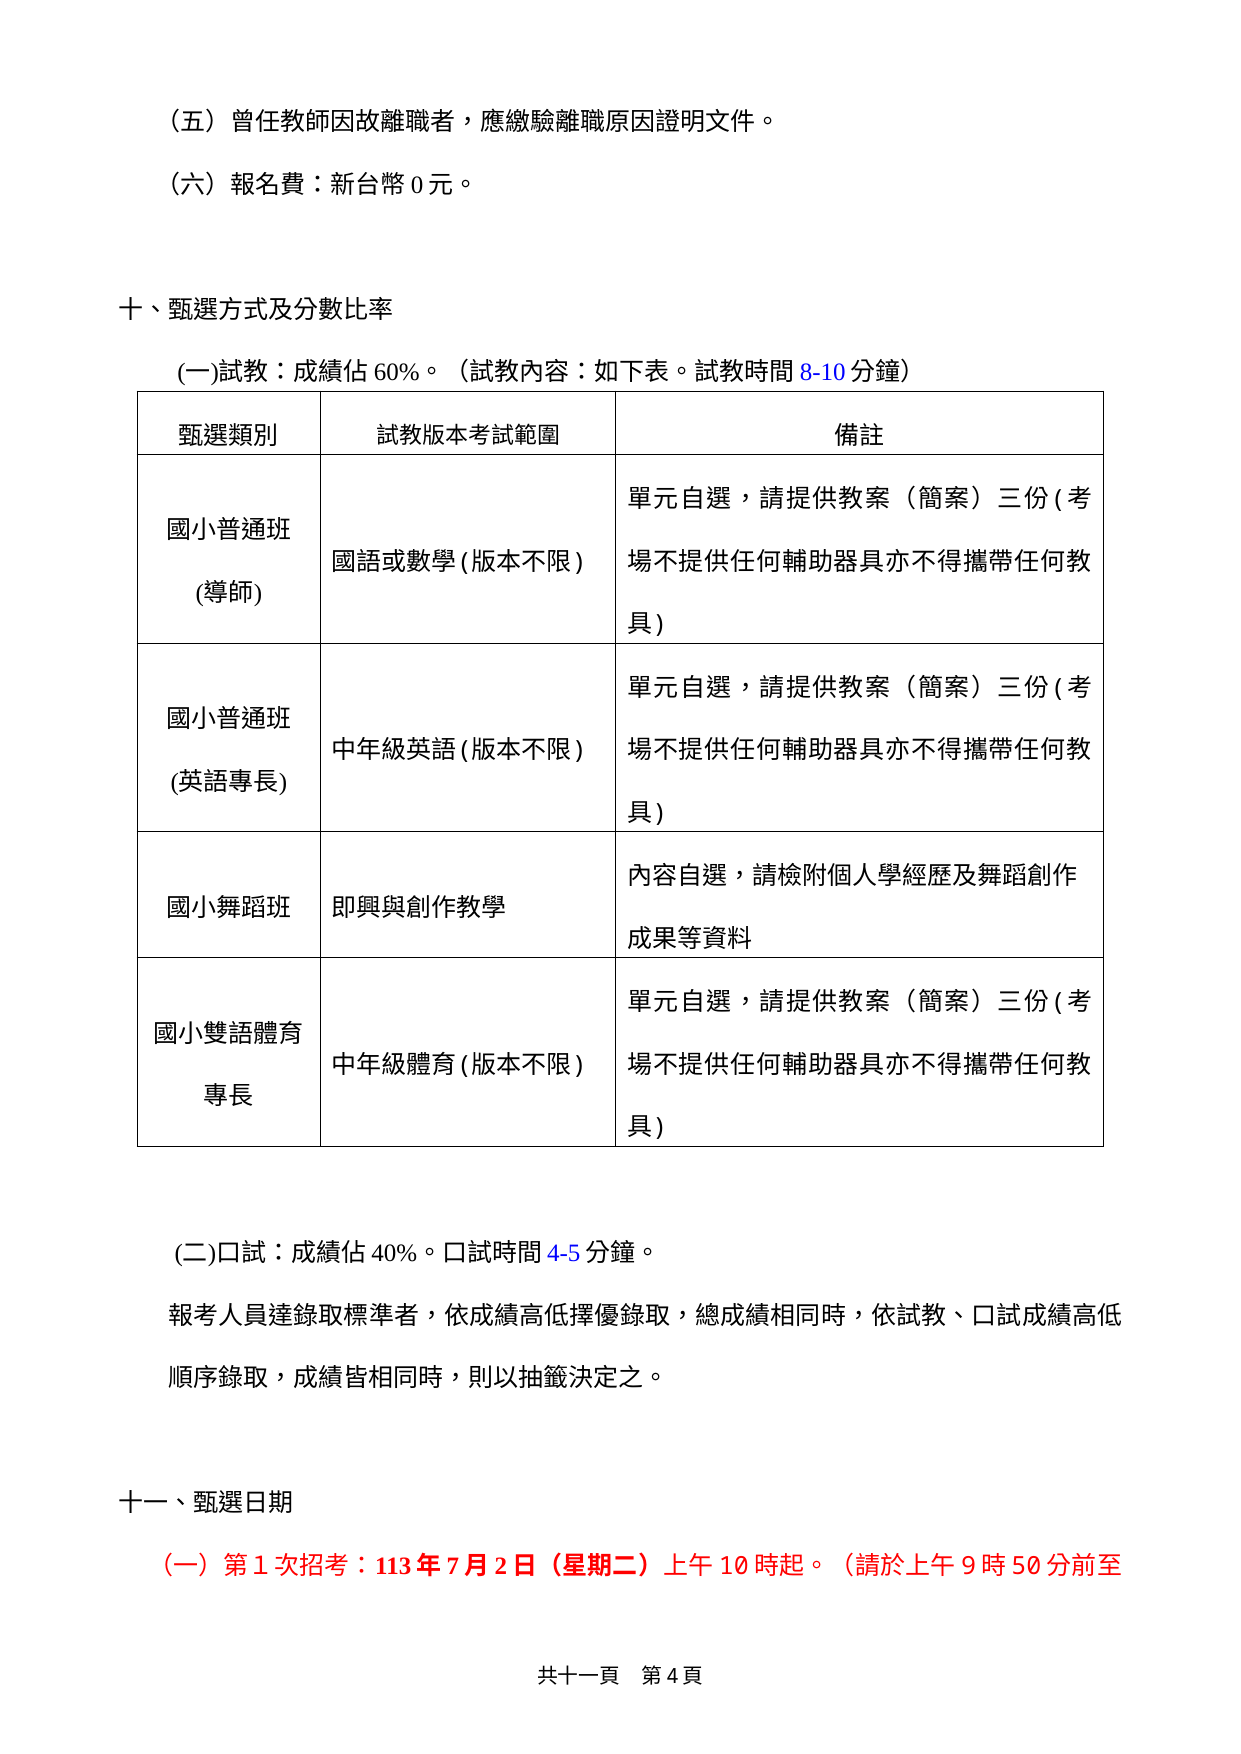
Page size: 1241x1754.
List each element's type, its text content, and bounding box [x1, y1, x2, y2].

table_cell 國小普通班 (英語專長) [138, 644, 320, 831]
text 十一、甄選日期 [118, 1459, 1122, 1522]
table_cell 單元自選，請提供教案（簡案）三份(考場不提供任何輔助器具亦不得攜帶任何教具) [616, 455, 1103, 643]
text 十、甄選方式及分數比率 [118, 266, 1122, 328]
table_cell 單元自選，請提供教案（簡案）三份(考場不提供任何輔助器具亦不得攜帶任何教具) [616, 958, 1103, 1146]
text 報考人員達錄取標準者，依成績高低擇優錄取，總成績相同時，依試教、口試成績高低順序錄取，成績皆相同時，則以抽籤決定之。 [168, 1272, 1122, 1397]
text (二)口試：成績佔40%。口試時間4-5分鐘。 [168, 1209, 1122, 1272]
table_cell 國小舞蹈班 [138, 832, 320, 957]
table_header 試教版本考試範圍 [321, 392, 615, 454]
text （五）曾任教師因故離職者，應繳驗離職原因證明文件。 [156, 78, 1122, 141]
text （六）報名費：新台幣0元。 [156, 141, 1122, 203]
text (一)試教：成績佔60%。（試教內容：如下表。試教時間8-10分鐘） [177, 328, 1122, 391]
table_cell 中年級英語(版本不限) [321, 644, 615, 831]
table_cell 國語或數學(版本不限) [321, 455, 615, 643]
table_cell 國小雙語體育專長 [138, 958, 320, 1146]
table_cell 國小普通班 (導師) [138, 455, 320, 643]
table_cell 中年級體育(版本不限) [321, 958, 615, 1146]
table_header 甄選類別 [138, 392, 320, 454]
table_header 備註 [616, 392, 1103, 454]
table_cell 單元自選，請提供教案（簡案）三份(考場不提供任何輔助器具亦不得攜帶任何教具) [616, 644, 1103, 831]
table_cell 即興與創作教學 [321, 832, 615, 957]
text （一）第１次招考：113年7月2日（星期二）上午10時起。（請於上午9時50分前至 [148, 1522, 1122, 1584]
table_cell 內容自選，請檢附個人學經歷及舞蹈創作成果等資料 [616, 832, 1103, 957]
